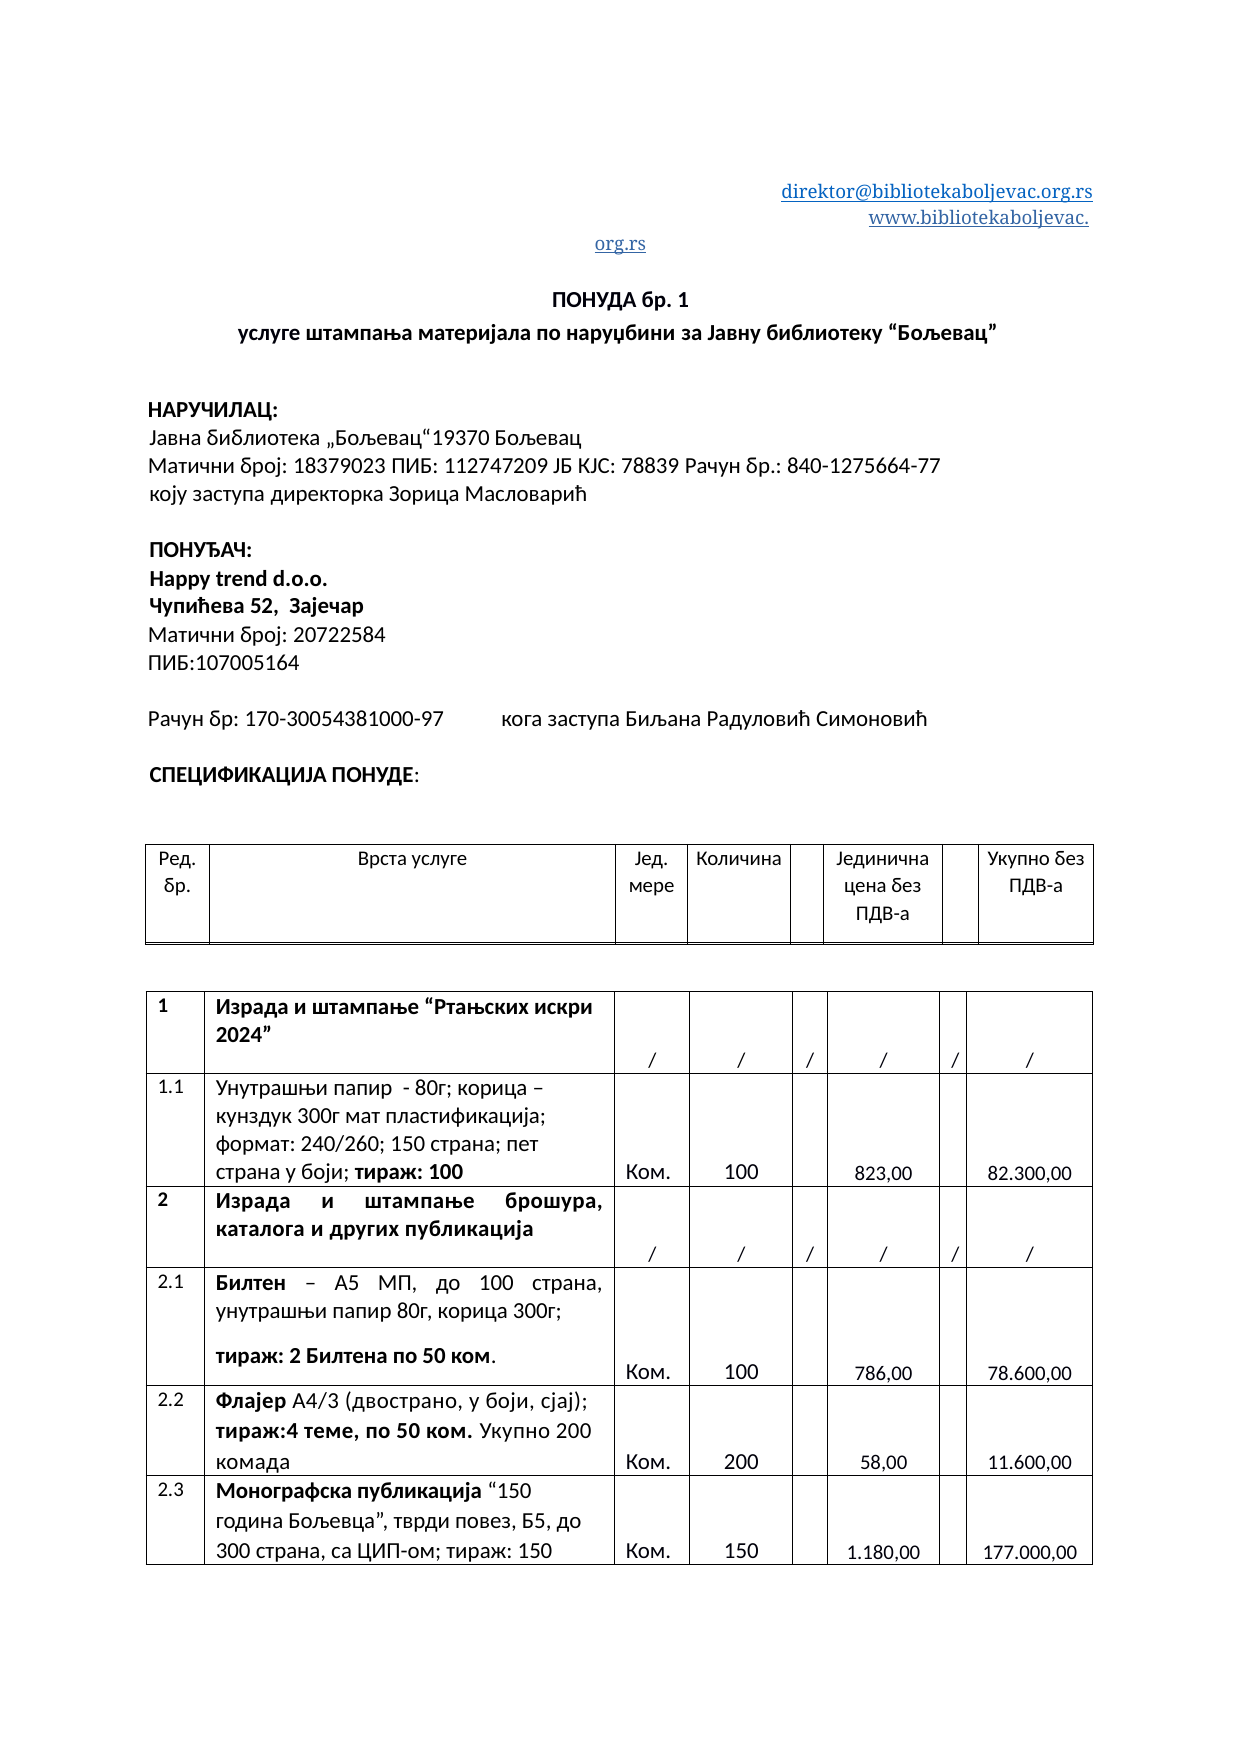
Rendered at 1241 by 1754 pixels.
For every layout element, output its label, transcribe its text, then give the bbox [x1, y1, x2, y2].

table_cell [940, 1268, 966, 1385]
table_header Врста услуге [210, 845, 615, 942]
table_cell / [615, 1187, 689, 1267]
table_header [943, 845, 978, 942]
table_cell 2 [147, 1187, 204, 1267]
table_cell [940, 1074, 966, 1186]
table_cell 786,00 [828, 1268, 939, 1385]
table_cell / [940, 1187, 966, 1267]
table_header / [828, 992, 939, 1072]
table_cell 2.2 [147, 1386, 204, 1475]
table_header Количина [688, 845, 790, 942]
table_cell 150 [690, 1476, 792, 1564]
text Матични број: 20722584 [148, 620, 1097, 648]
text ПИБ:107005164 [148, 648, 1097, 676]
table_cell 2.3 [147, 1476, 204, 1564]
text Матични број: 18379023 ПИБ: 112747209 ЈБ КЈС: 78839 Рачун бр.: 840-1275664-77 [148, 452, 1097, 479]
table_cell Унутрашњи папир - 80г; корица – кунздук 300г мат пластификација; формат: 240/260; 150 страна; пет страна у боји; тираж: 100 [205, 1074, 614, 1186]
table_cell Монографска публикација “150 година Бољевца”, тврди повез, Б5, до 300 страна, са ЦИП-ом; тираж: 150 [205, 1476, 614, 1564]
text Happy trend d.o.o. [82, 564, 1159, 592]
table_header Јединична цена без ПДВ-a [824, 845, 942, 942]
table_header Израда и штампање “Ртањских искри 2024” [205, 992, 614, 1072]
table_header / [793, 992, 827, 1072]
table_header Укупно без ПДВ-a [979, 845, 1093, 942]
text ПОНУЂАЧ: [82, 536, 1159, 564]
table_cell [793, 1386, 827, 1475]
table_cell 823,00 [828, 1074, 939, 1186]
table_cell 200 [690, 1386, 792, 1475]
table_cell / [967, 1187, 1092, 1267]
table_header / [940, 992, 966, 1072]
text услуге штампања материјала по наруџбини за Јавну библиотеку “Бољевац” [148, 316, 1093, 346]
table_cell [793, 1074, 827, 1186]
table_cell Ком. [615, 1476, 689, 1564]
table_cell Флајер А4/3 (двострано, у боји, сјај); тираж:4 теме, по 50 ком. Укупно 200 комада [205, 1386, 614, 1475]
table_header Ред. бр. [146, 845, 209, 942]
text Јавна библиотека „Бољевац“19370 Бољевац [82, 423, 1159, 452]
table_cell [940, 1386, 966, 1475]
table_cell Ком. [615, 1386, 689, 1475]
table_cell 1.1 [147, 1074, 204, 1186]
table_cell 58,00 [828, 1386, 939, 1475]
text Рачун бр: 170-30054381000-97 кога заступа Биљана Радуловић Симоновић [148, 704, 1097, 732]
table_cell 100 [690, 1074, 792, 1186]
table_header [791, 845, 823, 942]
table_cell 100 [690, 1268, 792, 1385]
table_cell 177.000,00 [967, 1476, 1092, 1564]
table_cell / [793, 1187, 827, 1267]
text ПОНУДА бр. 1 [82, 286, 1159, 313]
text Чупићева 52, Зајечар [82, 592, 1159, 620]
table_header / [615, 992, 689, 1072]
text СПЕЦИФИКАЦИЈА ПОНУДЕ: [82, 760, 1159, 788]
text коју заступа директорка Зорица Масловарић [82, 479, 1159, 508]
table_cell Ком. [615, 1268, 689, 1385]
text НАРУЧИЛАЦ: [82, 396, 1159, 423]
table_cell 82.300,00 [967, 1074, 1092, 1186]
table_cell / [690, 1187, 792, 1267]
table_cell 1.180,00 [828, 1476, 939, 1564]
table_header / [690, 992, 792, 1072]
table_cell 11.600,00 [967, 1386, 1092, 1475]
table_cell Билтен – А5 МП, до 100 страна, унутрашњи папир 80г, корица 300г; тираж: 2 Билтена по 50 ком. [205, 1268, 614, 1385]
table_cell [793, 1476, 827, 1564]
table_header 1 [147, 992, 204, 1072]
table_header Јед. мере [616, 845, 687, 942]
table_cell Израда и штампање брошура, каталога и других публикација [205, 1187, 614, 1267]
table_cell [793, 1268, 827, 1385]
table_cell Ком. [615, 1074, 689, 1186]
table_cell 2.1 [147, 1268, 204, 1385]
table_cell 78.600,00 [967, 1268, 1092, 1385]
table_header / [967, 992, 1092, 1072]
table_cell / [828, 1187, 939, 1267]
table_cell [940, 1476, 966, 1564]
